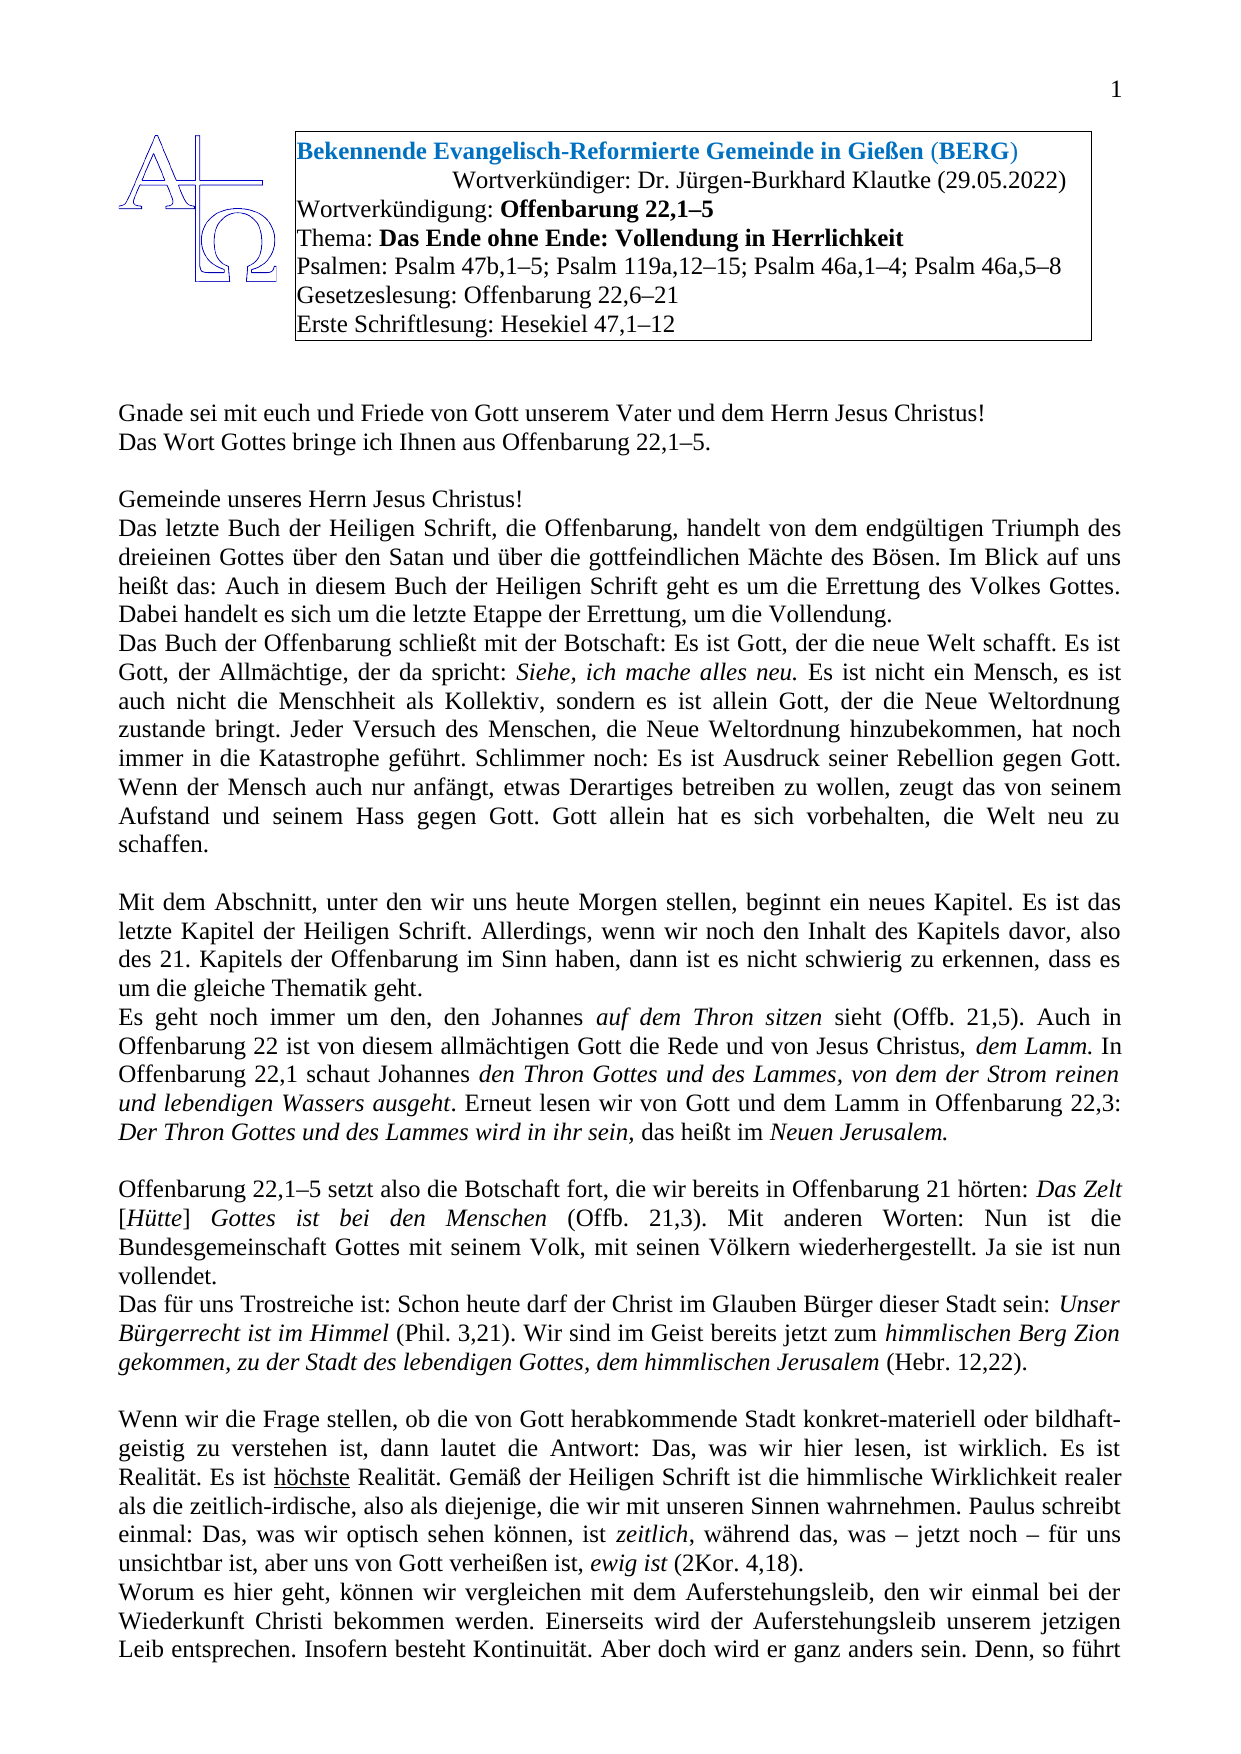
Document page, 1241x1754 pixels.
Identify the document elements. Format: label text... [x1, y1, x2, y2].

text Es geht noch immer um den, den Johannes auf dem Thron sitzen sieht (Offb. 21,5). Auch in Offenbarung 22 ist von diesem allmächtigen Gott die Rede und von Jesus Christus, dem Lamm. In Offenbarung 22,1 schaut Johannes den Thron Gottes und des Lammes, von dem der Strom reinen und lebendigen Wassers ausgeht. Erneut lesen wir von Gott und dem Lamm in Offenbarung 22,3: Der Thron Gottes und des Lammes wird in ihr sein, das heißt im Neuen Jerusalem. [118, 1002, 1122, 1146]
text Erste Schriftlesung: Hesekiel 47,1–12 [296, 304, 1091, 340]
text Worum es hier geht, können wir vergleichen mit dem Auferstehungsleib, den wir einmal bei der Wiederkunft Christi bekommen werden. Einerseits wird der Auferstehungsleib unserem jetzigen Leib entsprechen. Insofern besteht Kontinuität. Aber doch wird er ganz anders sein. Denn, so führt [118, 1577, 1122, 1663]
text Thema: Das Ende ohne Ende: Vollendung in Herrlichkeit [296, 217, 1091, 246]
text Wortverkündiger: Dr. Jürgen-Burkhard Klautke (29.05.2022) [296, 160, 1091, 189]
text Das für uns Trostreiche ist: Schon heute darf der Christ im Glauben Bürger dieser Stadt sein: Unser Bürgerrecht ist im Himmel (Phil. 3,21). Wir sind im Geist bereits jetzt zum himmlischen Berg Zion gekommen, zu der Stadt des lebendigen Gottes, dem himmlischen Jerusalem (Hebr. 12,22). [118, 1289, 1122, 1376]
text Das Wort Gottes bringe ich Ihnen aus Offenbarung 22,1–5. [118, 427, 1122, 456]
text Offenbarung 22,1–5 setzt also die Botschaft fort, die wir bereits in Offenbarung 21 hörten: Das Zelt [Hütte] Gottes ist bei den Menschen (Offb. 21,3). Mit anderen Worten: Nun ist die Bundesgemeinschaft Gottes mit seinem Volk, mit seinen Völkern wiederhergestellt. Ja sie ist nun vollendet. [118, 1174, 1122, 1289]
text Wortverkündigung: Offenbarung 22,1–5 [296, 189, 1091, 217]
text Das Buch der Offenbarung schließt mit der Botschaft: Es ist Gott, der die neue Welt schafft. Es ist Gott, der Allmächtige, der da spricht: Siehe, ich mache alles neu. Es ist nicht ein Mensch, es ist auch nicht die Menschheit als Kollektiv, sondern es ist allein Gott, der die Neue Weltordnung zustande bringt. Jeder Versuch des Menschen, die Neue Weltordnung hinzubekommen, hat noch immer in die Katastrophe geführt. Schlimmer noch: Es ist Ausdruck seiner Rebellion gegen Gott. Wenn der Mensch auch nur anfängt, etwas Derartiges betreiben zu wollen, zeugt das von seinem Aufstand und seinem Hass gegen Gott. Gott allein hat es sich vorbehalten, die Welt neu zu schaffen. [118, 628, 1122, 858]
text Wenn wir die Frage stellen, ob die von Gott herabkommende Stadt konkret-materiell oder bildhaft-geistig zu verstehen ist, dann lautet die Antwort: Das, was wir hier lesen, ist wirklich. Es ist Realität. Es ist höchste Realität. Gemäß der Heiligen Schrift ist die himmlische Wirklichkeit realer als die zeitlich-irdische, also als diejenige, die wir mit unseren Sinnen wahrnehmen. Paulus schreibt einmal: Das, was wir optisch sehen können, ist zeitlich, während das, was – jetzt noch – für uns unsichtbar ist, aber uns von Gott verheißen ist, ewig ist (2Kor. 4,18). [118, 1404, 1122, 1577]
text Mit dem Abschnitt, unter den wir uns heute Morgen stellen, beginnt ein neues Kapitel. Es ist das letzte Kapitel der Heiligen Schrift. Allerdings, wenn wir noch den Inhalt des Kapitels davor, also des 21. Kapitels der Offenbarung im Sinn haben, dann ist es nicht schwierig zu erkennen, dass es um die gleiche Thematik geht. [118, 887, 1122, 1002]
text Gemeinde unseres Herrn Jesus Christus! [118, 484, 1122, 513]
text Gnade sei mit euch und Friede von Gott unserem Vater und dem Herrn Jesus Christus! [118, 398, 1122, 427]
text Bekennende Evangelisch-Reformierte Gemeinde in Gießen (BERG) [296, 132, 1091, 160]
text Psalmen: Psalm 47b,1–5; Psalm 119a,12–15; Psalm 46a,1–4; Psalm 46a,5–8 [296, 246, 1091, 275]
text Gesetzeslesung: Offenbarung 22,6–21 [296, 275, 1091, 304]
text Das letzte Buch der Heiligen Schrift, die Offenbarung, handelt von dem endgültigen Triumph des dreieinen Gottes über den Satan und über die gottfeindlichen Mächte des Bösen. Im Blick auf uns heißt das: Auch in diesem Buch der Heiligen Schrift geht es um die Errettung des Volkes Gottes. Dabei handelt es sich um die letzte Etappe der Errettung, um die Vollendung. [118, 513, 1122, 628]
